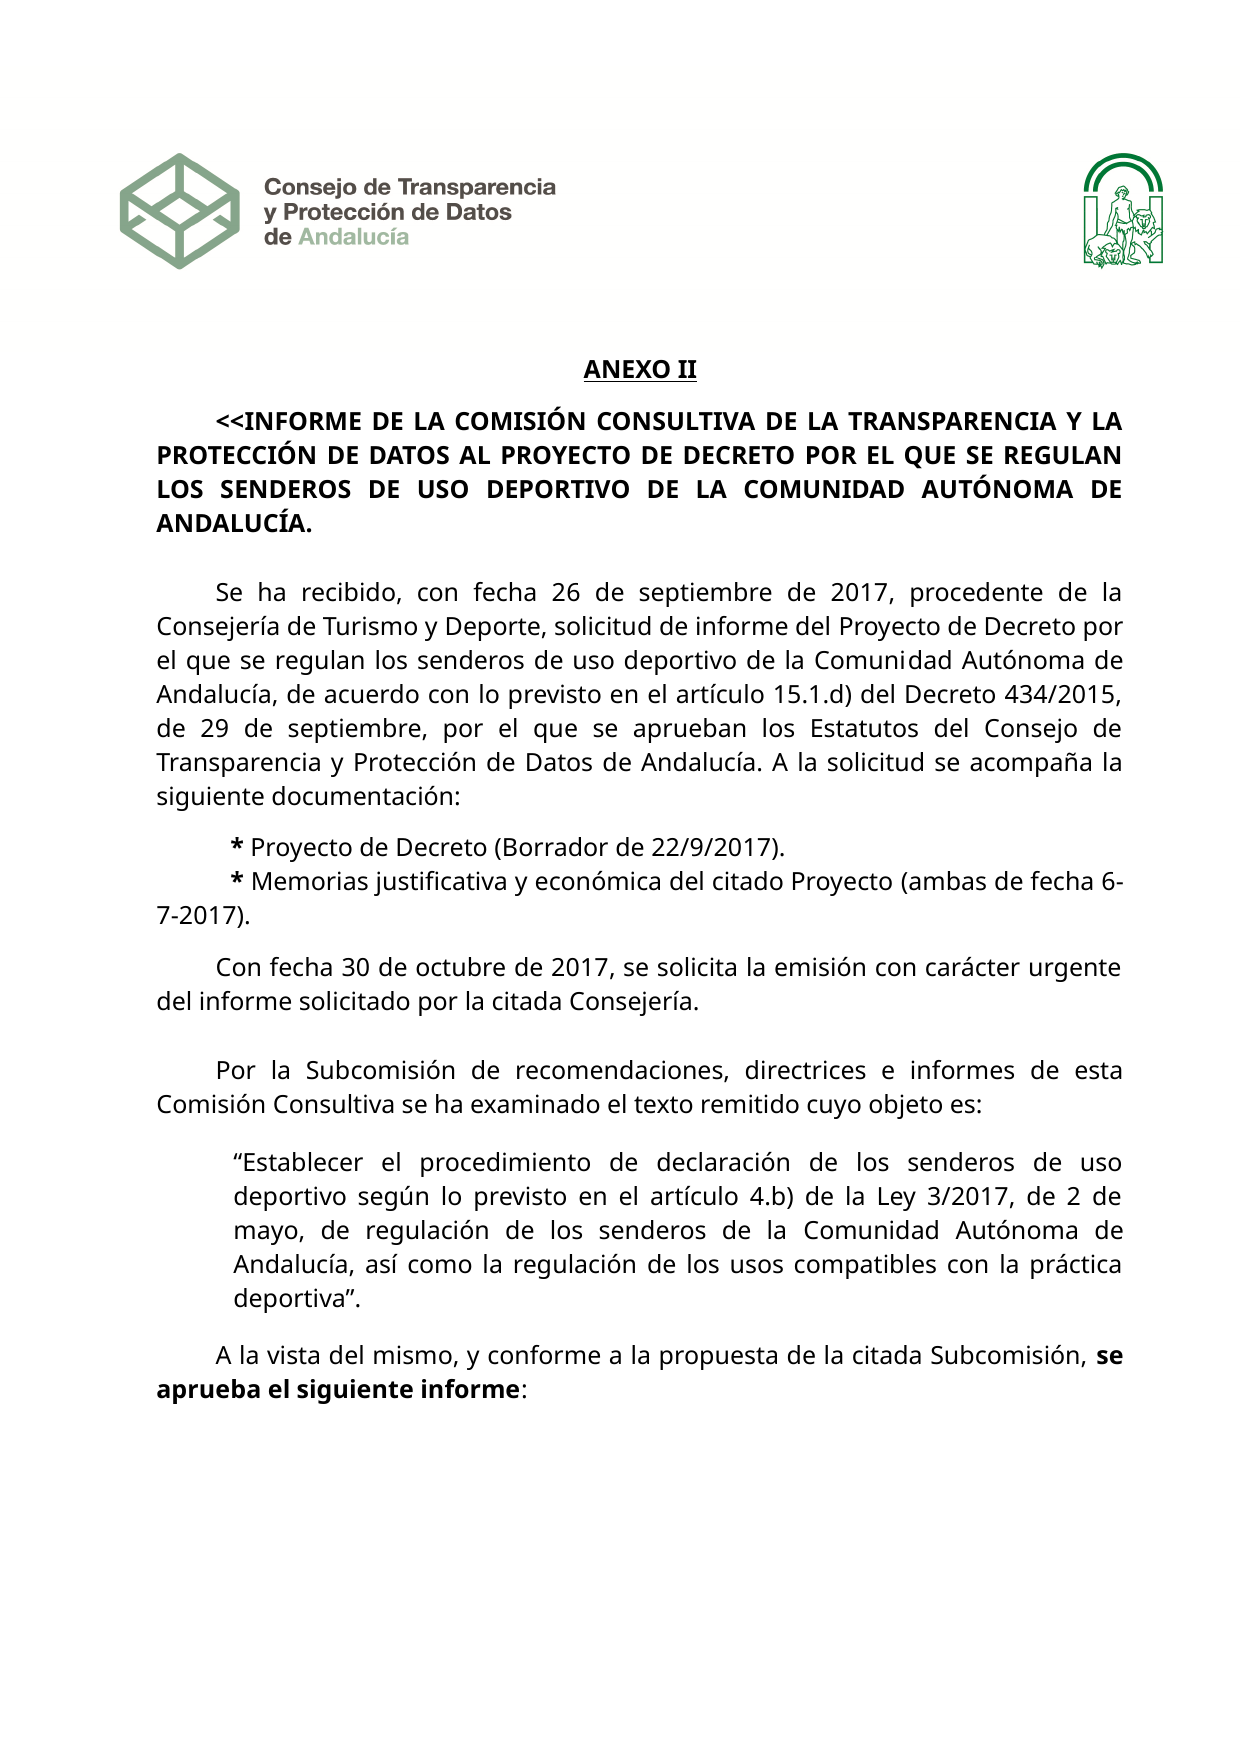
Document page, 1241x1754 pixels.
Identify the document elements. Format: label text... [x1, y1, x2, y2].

text * Memorias justificativa y económica del citado Proyecto (ambas de fecha 6-7-2017). [156, 864, 1124, 932]
text Se ha recibido, con fecha 26 de septiembre de 2017, procedente de la Consejería de Turismo y Deporte, solicitud de informe del Proyecto de Decreto por el que se regulan los senderos de uso deportivo de la Comunidad Autónoma de Andalucía, de acuerdo con lo previsto en el artículo 15.1.d) del Decreto 434/2015, de 29 de septiembre, por el que se aprueban los Estatutos del Consejo de Transparencia y Protección de Datos de Andalucía. A la solicitud se acompaña la siguiente documentación: [156, 575, 1124, 813]
text Con fecha 30 de octubre de 2017, se solicita la emisión con carácter urgente del informe solicitado por la citada Consejería. [156, 950, 1124, 1018]
text ANEXO II [156, 352, 1124, 386]
text Por la Subcomisión de recomendaciones, directrices e informes de esta Comisión Consultiva se ha examinado el texto remitido cuyo objeto es: [156, 1053, 1124, 1121]
text * Proyecto de Decreto (Borrador de 22/9/2017). [156, 830, 1124, 864]
text <<INFORME DE LA COMISIÓN CONSULTIVA DE LA TRANSPARENCIA Y LA PROTECCIÓN DE DATOS AL PROYECTO DE DECRETO POR EL QUE SE REGULAN LOS SENDEROS DE USO DEPORTIVO DE LA COMUNIDAD AUTÓNOMA DE ANDALUCÍA. [156, 404, 1124, 539]
text A la vista del mismo, y conforme a la propuesta de la citada Subcomisión, se aprueba el siguiente informe: [156, 1338, 1124, 1406]
text “Establecer el procedimiento de declaración de los senderos de uso deportivo según lo previsto en el artículo 4.b) de la Ley 3/2017, de 2 de mayo, de regulación de los senderos de la Comunidad Autónoma de Andalucía, así como la regulación de los usos compatibles con la práctica deportiva”. [233, 1145, 1124, 1314]
